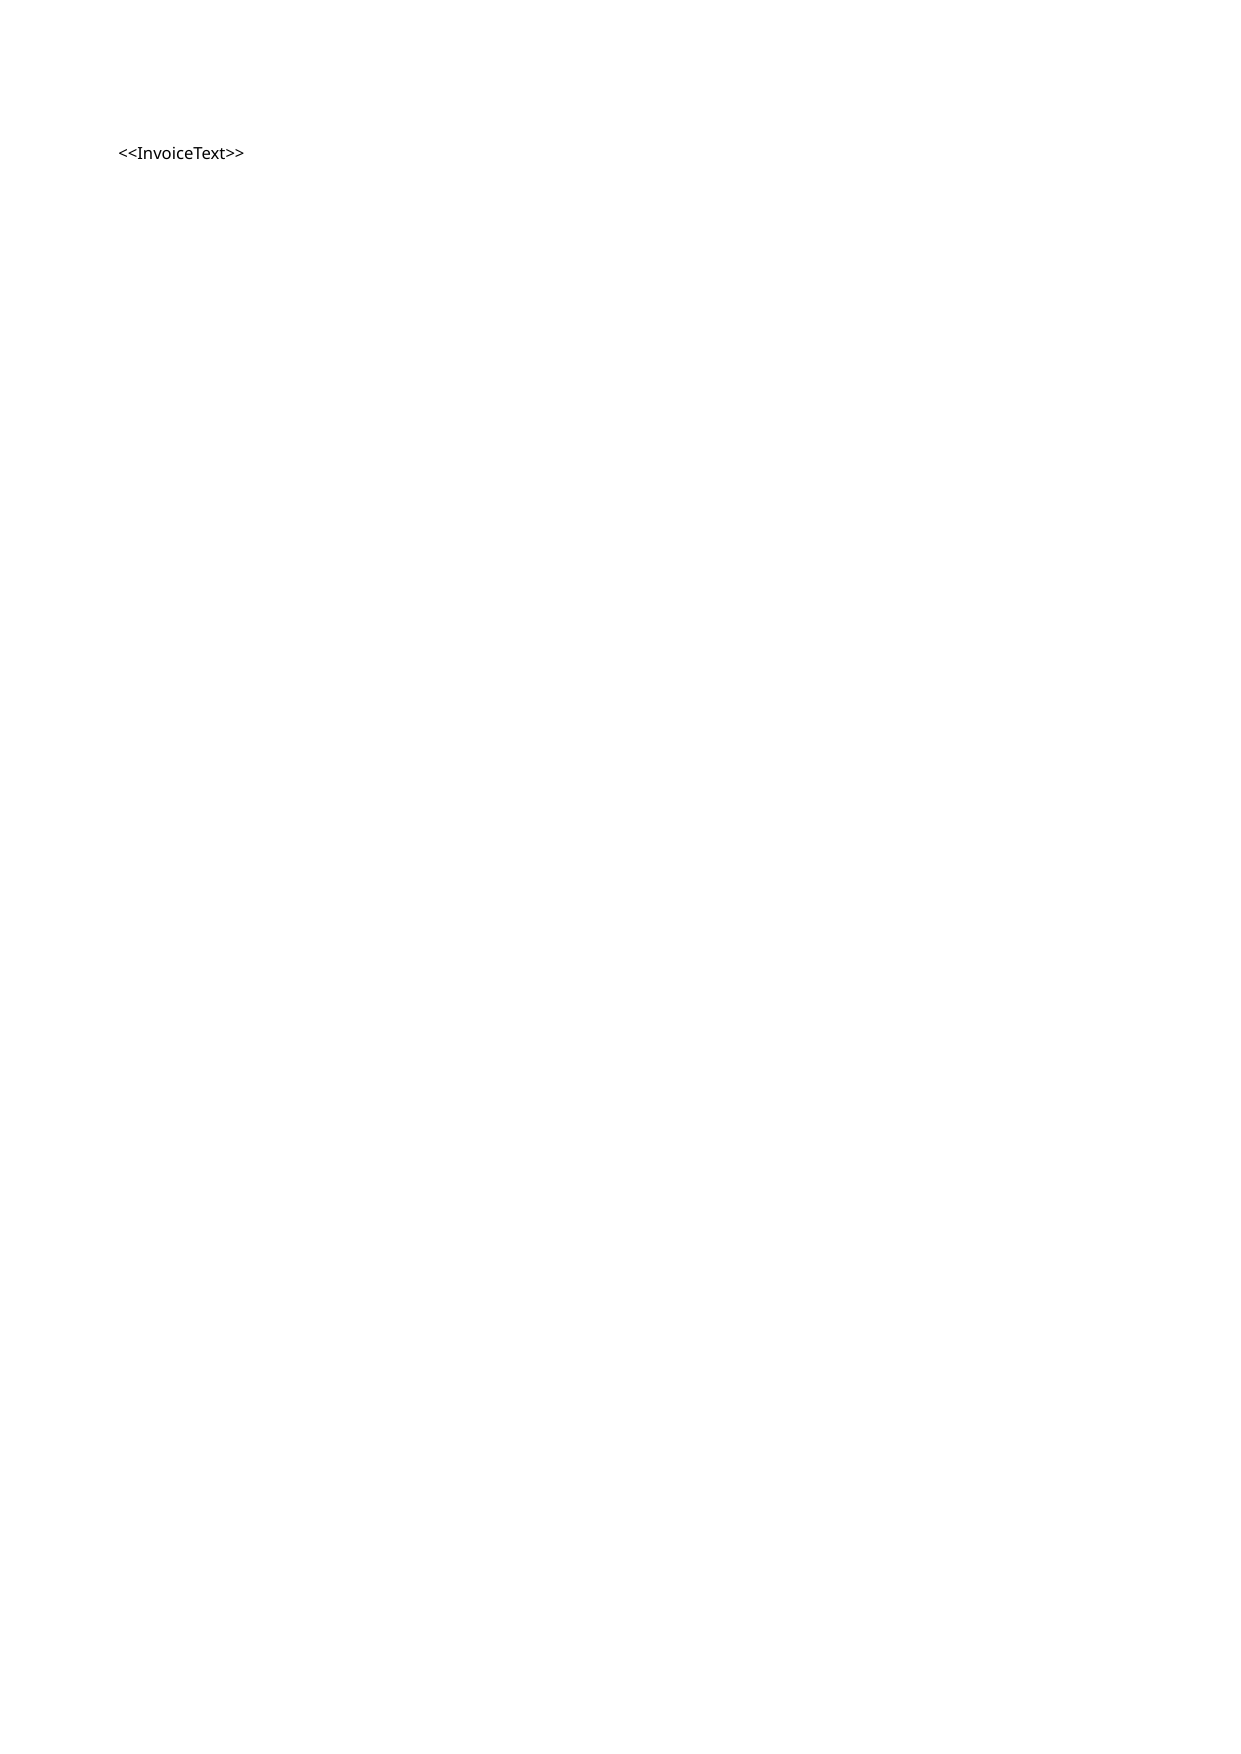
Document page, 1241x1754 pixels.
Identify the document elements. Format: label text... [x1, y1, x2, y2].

text <<InvoiceText>> [118, 142, 1122, 164]
